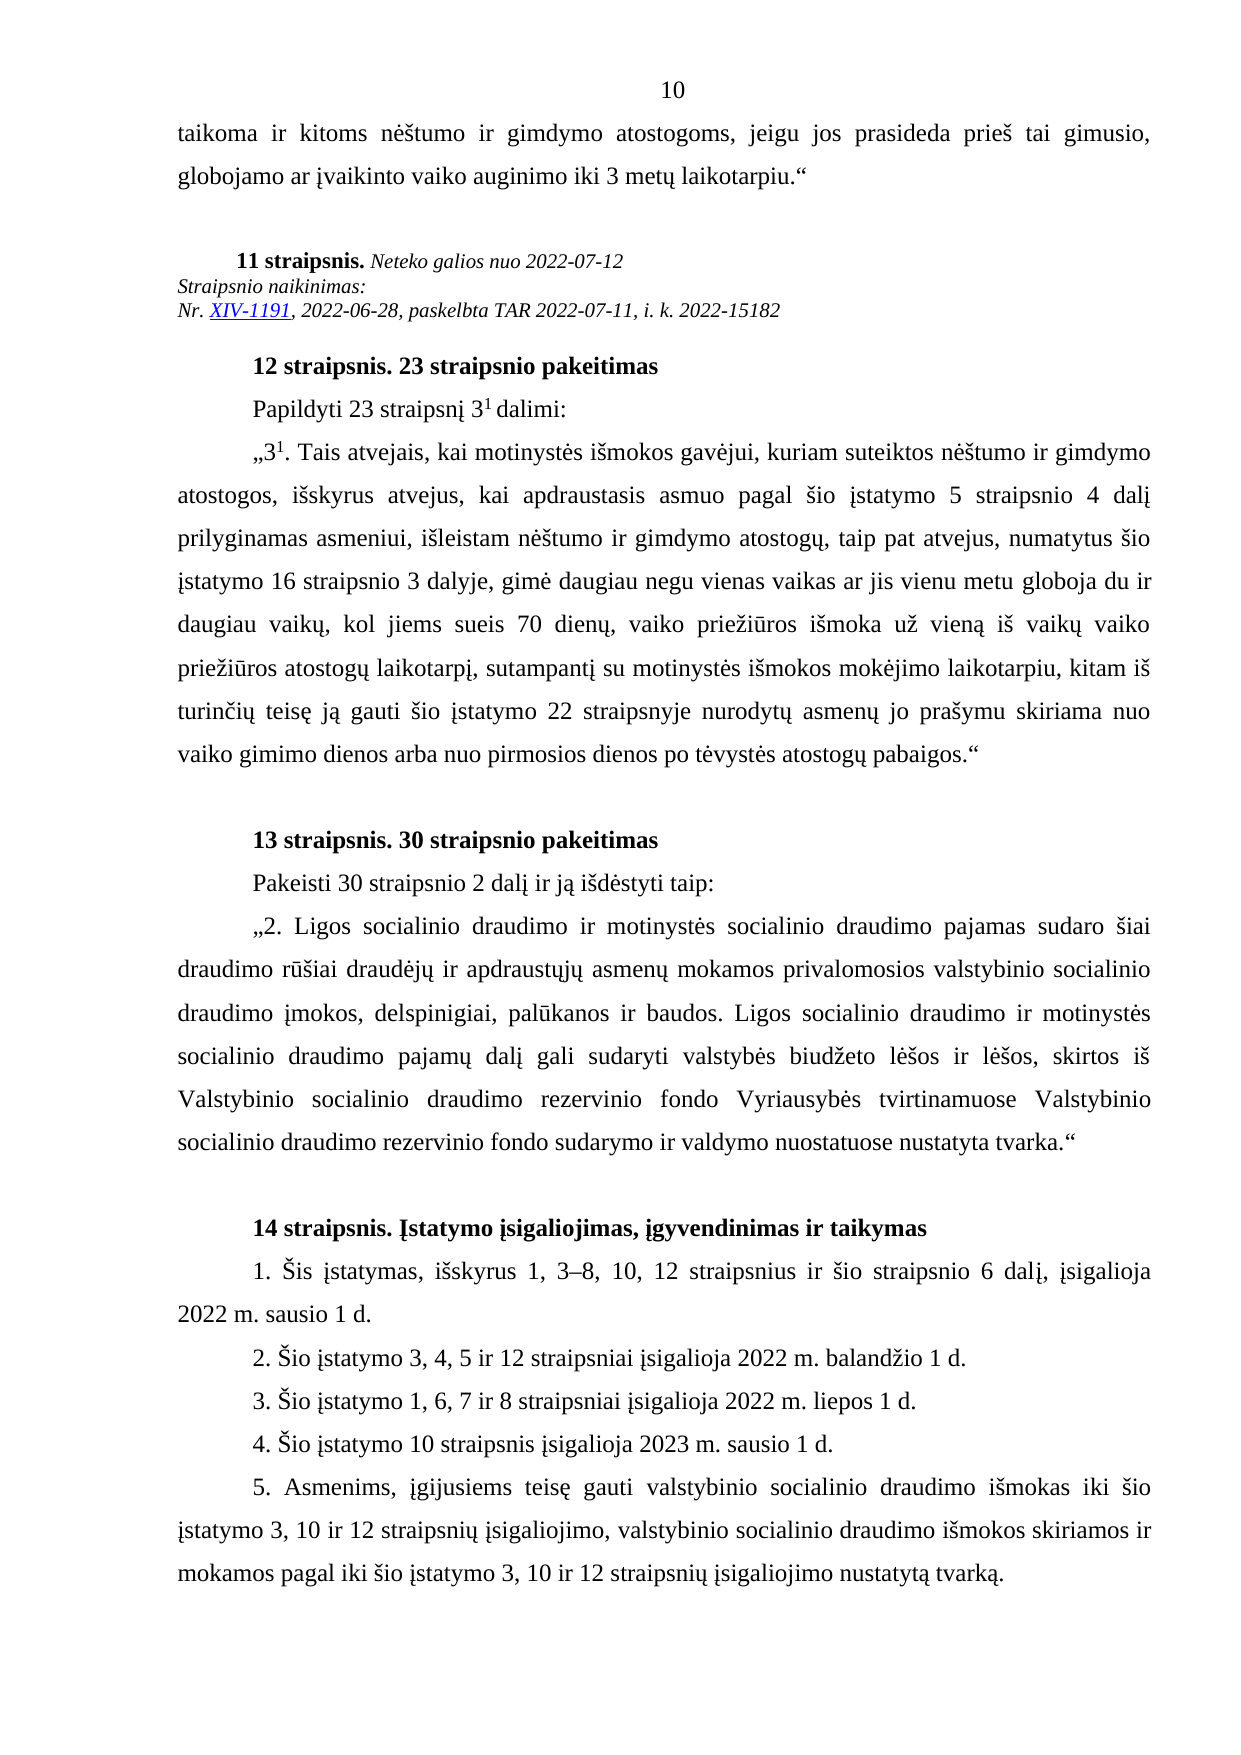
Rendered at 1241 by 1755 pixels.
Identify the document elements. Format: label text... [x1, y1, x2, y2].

text Straipsnio naikinimas: [177, 274, 1152, 298]
text 5. Asmenims, įgijusiems teisę gauti valstybinio socialinio draudimo išmokas iki šio įstatymo 3, 10 ir 12 straipsnių įsigaliojimo, valstybinio socialinio draudimo išmokos skiriamos ir mokamos pagal iki šio įstatymo 3, 10 ir 12 straipsnių įsigaliojimo nustatytą tvarką. [177, 1472, 1152, 1587]
text Nr. XIV-1191, 2022-06-28, paskelbta TAR 2022-07-11, i. k. 2022-15182 [177, 298, 1152, 322]
text 12 straipsnis. 23 straipsnio pakeitimas [177, 351, 1152, 379]
text 3. Šio įstatymo 1, 6, 7 ir 8 straipsniai įsigalioja 2022 m. liepos 1 d. [177, 1386, 1152, 1414]
text 2. Šio įstatymo 3, 4, 5 ir 12 straipsniai įsigalioja 2022 m. balandžio 1 d. [177, 1343, 1152, 1371]
text Papildyti 23 straipsnį 31 dalimi: [177, 394, 1152, 423]
text Pakeisti 30 straipsnio 2 dalį ir ją išdėstyti taip: [177, 868, 1152, 897]
text 13 straipsnis. 30 straipsnio pakeitimas [177, 825, 1152, 854]
text „2. Ligos socialinio draudimo ir motinystės socialinio draudimo pajamas sudaro šiai draudimo rūšiai draudėjų ir apdraustųjų asmenų mokamos privalomosios valstybinio socialinio draudimo įmokos, delspinigiai, palūkanos ir baudos. Ligos socialinio draudimo ir motinystės socialinio draudimo pajamų dalį gali sudaryti valstybės biudžeto lėšos ir lėšos, skirtos iš Valstybinio socialinio draudimo rezervinio fondo Vyriausybės tvirtinamuose Valstybinio socialinio draudimo rezervinio fondo sudarymo ir valdymo nuostatuose nustatyta tvarka.“ [177, 911, 1152, 1156]
text taikoma ir kitoms nėštumo ir gimdymo atostogoms, jeigu jos prasideda prieš tai gimusio, globojamo ar įvaikinto vaiko auginimo iki 3 metų laikotarpiu.“ [177, 118, 1152, 190]
text 11 straipsnis. Neteko galios nuo 2022-07-12 [177, 247, 1152, 274]
text 14 straipsnis. Įstatymo įsigaliojimas, įgyvendinimas ir taikymas [177, 1213, 1152, 1242]
text 4. Šio įstatymo 10 straipsnis įsigalioja 2023 m. sausio 1 d. [177, 1429, 1152, 1458]
text 1. Šis įstatymas, išskyrus 1, 3–8, 10, 12 straipsnius ir šio straipsnio 6 dalį, įsigalioja 2022 m. sausio 1 d. [177, 1256, 1152, 1328]
text „31. Tais atvejais, kai motinystės išmokos gavėjui, kuriam suteiktos nėštumo ir gimdymo atostogos, išskyrus atvejus, kai apdraustasis asmuo pagal šio įstatymo 5 straipsnio 4 dalį prilyginamas asmeniui, išleistam nėštumo ir gimdymo atostogų, taip pat atvejus, numatytus šio įstatymo 16 straipsnio 3 dalyje, gimė daugiau negu vienas vaikas ar jis vienu metu globoja du ir daugiau vaikų, kol jiems sueis 70 dienų, vaiko priežiūros išmoka už vieną iš vaikų vaiko priežiūros atostogų laikotarpį, sutampantį su motinystės išmokos mokėjimo laikotarpiu, kitam iš turinčių teisę ją gauti šio įstatymo 22 straipsnyje nurodytų asmenų jo prašymu skiriama nuo vaiko gimimo dienos arba nuo pirmosios dienos po tėvystės atostogų pabaigos.“ [177, 437, 1152, 768]
